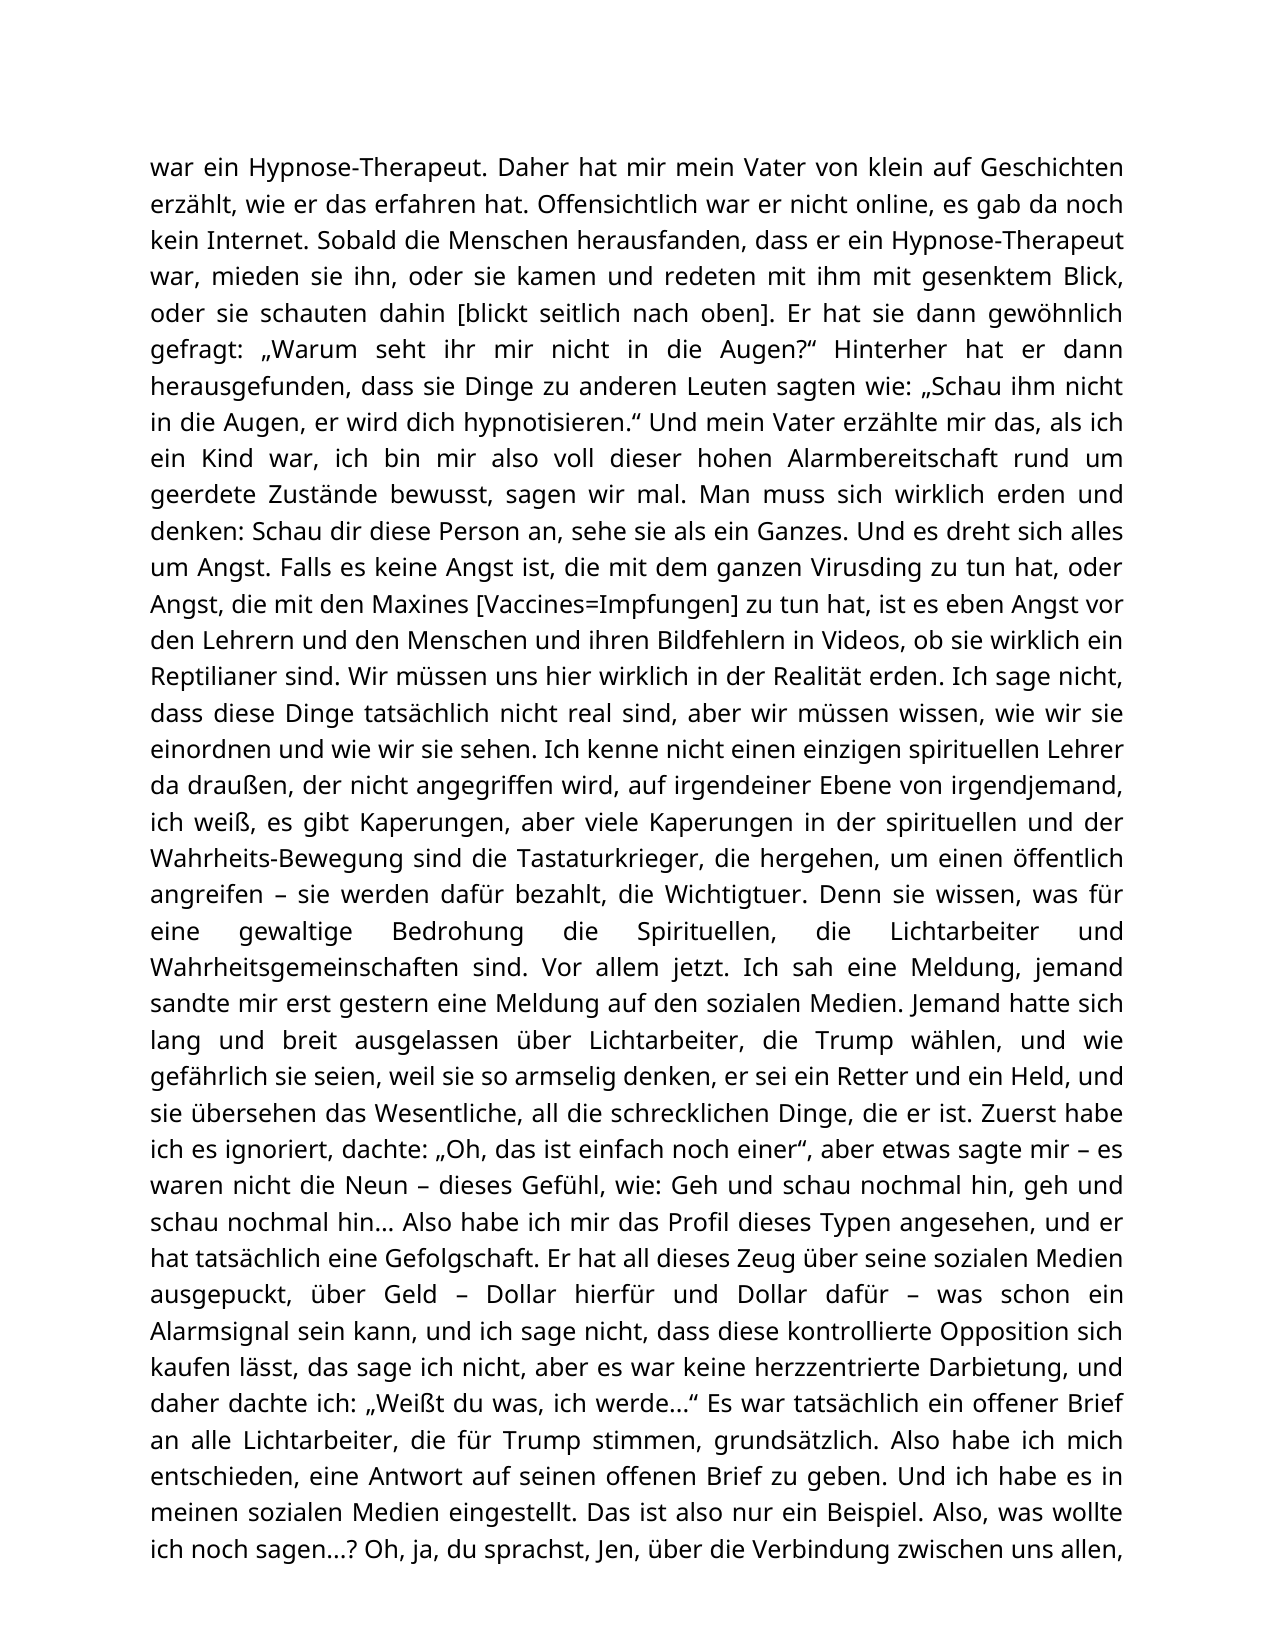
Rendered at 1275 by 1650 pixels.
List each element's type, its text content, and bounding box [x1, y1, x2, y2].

text war ein Hypnose-Therapeut. Daher hat mir mein Vater von klein auf Geschichten erzählt, wie er das erfahren hat. Offensichtlich war er nicht online, es gab da noch kein Internet. Sobald die Menschen herausfanden, dass er ein Hypnose-Therapeut war, mieden sie ihn, oder sie kamen und redeten mit ihm mit gesenktem Blick, oder sie schauten dahin [blickt seitlich nach oben]. Er hat sie dann gewöhnlich gefragt: „Warum seht ihr mir nicht in die Augen?“ Hinterher hat er dann herausgefunden, dass sie Dinge zu anderen Leuten sagten wie: „Schau ihm nicht in die Augen, er wird dich hypnotisieren.“ Und mein Vater erzählte mir das, als ich ein Kind war, ich bin mir also voll dieser hohen Alarmbereitschaft rund um geerdete Zustände bewusst, sagen wir mal. Man muss sich wirklich erden und denken: Schau dir diese Person an, sehe sie als ein Ganzes. Und es dreht sich alles um Angst. Falls es keine Angst ist, die mit dem ganzen Virusding zu tun hat, oder Angst, die mit den Maxines [Vaccines=Impfungen] zu tun hat, ist es eben Angst vor den Lehrern und den Menschen und ihren Bildfehlern in Videos, ob sie wirklich ein Reptilianer sind. Wir müssen uns hier wirklich in der Realität erden. Ich sage nicht, dass diese Dinge tatsächlich nicht real sind, aber wir müssen wissen, wie wir sie einordnen und wie wir sie sehen. Ich kenne nicht einen einzigen spirituellen Lehrer da draußen, der nicht angegriffen wird, auf irgendeiner Ebene von irgendjemand, ich weiß, es gibt Kaperungen, aber viele Kaperungen in der spirituellen und der Wahrheits-Bewegung sind die Tastaturkrieger, die hergehen, um einen öffentlich angreifen – sie werden dafür bezahlt, die Wichtigtuer. Denn sie wissen, was für eine gewaltige Bedrohung die Spirituellen, die Lichtarbeiter und Wahrheitsgemeinschaften sind. Vor allem jetzt. Ich sah eine Meldung, jemand sandte mir erst gestern eine Meldung auf den sozialen Medien. Jemand hatte sich lang und breit ausgelassen über Lichtarbeiter, die Trump wählen, und wie gefährlich sie seien, weil sie so armselig denken, er sei ein Retter und ein Held, und sie übersehen das Wesentliche, all die schrecklichen Dinge, die er ist. Zuerst habe ich es ignoriert, dachte: „Oh, das ist einfach noch einer“, aber etwas sagte mir – es waren nicht die Neun – dieses Gefühl, wie: Geh und schau nochmal hin, geh und schau nochmal hin… Also habe ich mir das Profil dieses Typen angesehen, und er hat tatsächlich eine Gefolgschaft. Er hat all dieses Zeug über seine sozialen Medien ausgepuckt, über Geld – Dollar hierfür und Dollar dafür – was schon ein Alarmsignal sein kann, und ich sage nicht, dass diese kontrollierte Opposition sich kaufen lässt, das sage ich nicht, aber es war keine herzzentrierte Darbietung, und daher dachte ich: „Weißt du was, ich werde...“ Es war tatsächlich ein offener Brief an alle Lichtarbeiter, die für Trump stimmen, grundsätzlich. Also habe ich mich entschieden, eine Antwort auf seinen offenen Brief zu geben. Und ich habe es in meinen sozialen Medien eingestellt. Das ist also nur ein Beispiel. Also, was wollte ich noch sagen...? Oh, ja, du sprachst, Jen, über die Verbindung zwischen uns allen, [150, 150, 1125, 1566]
